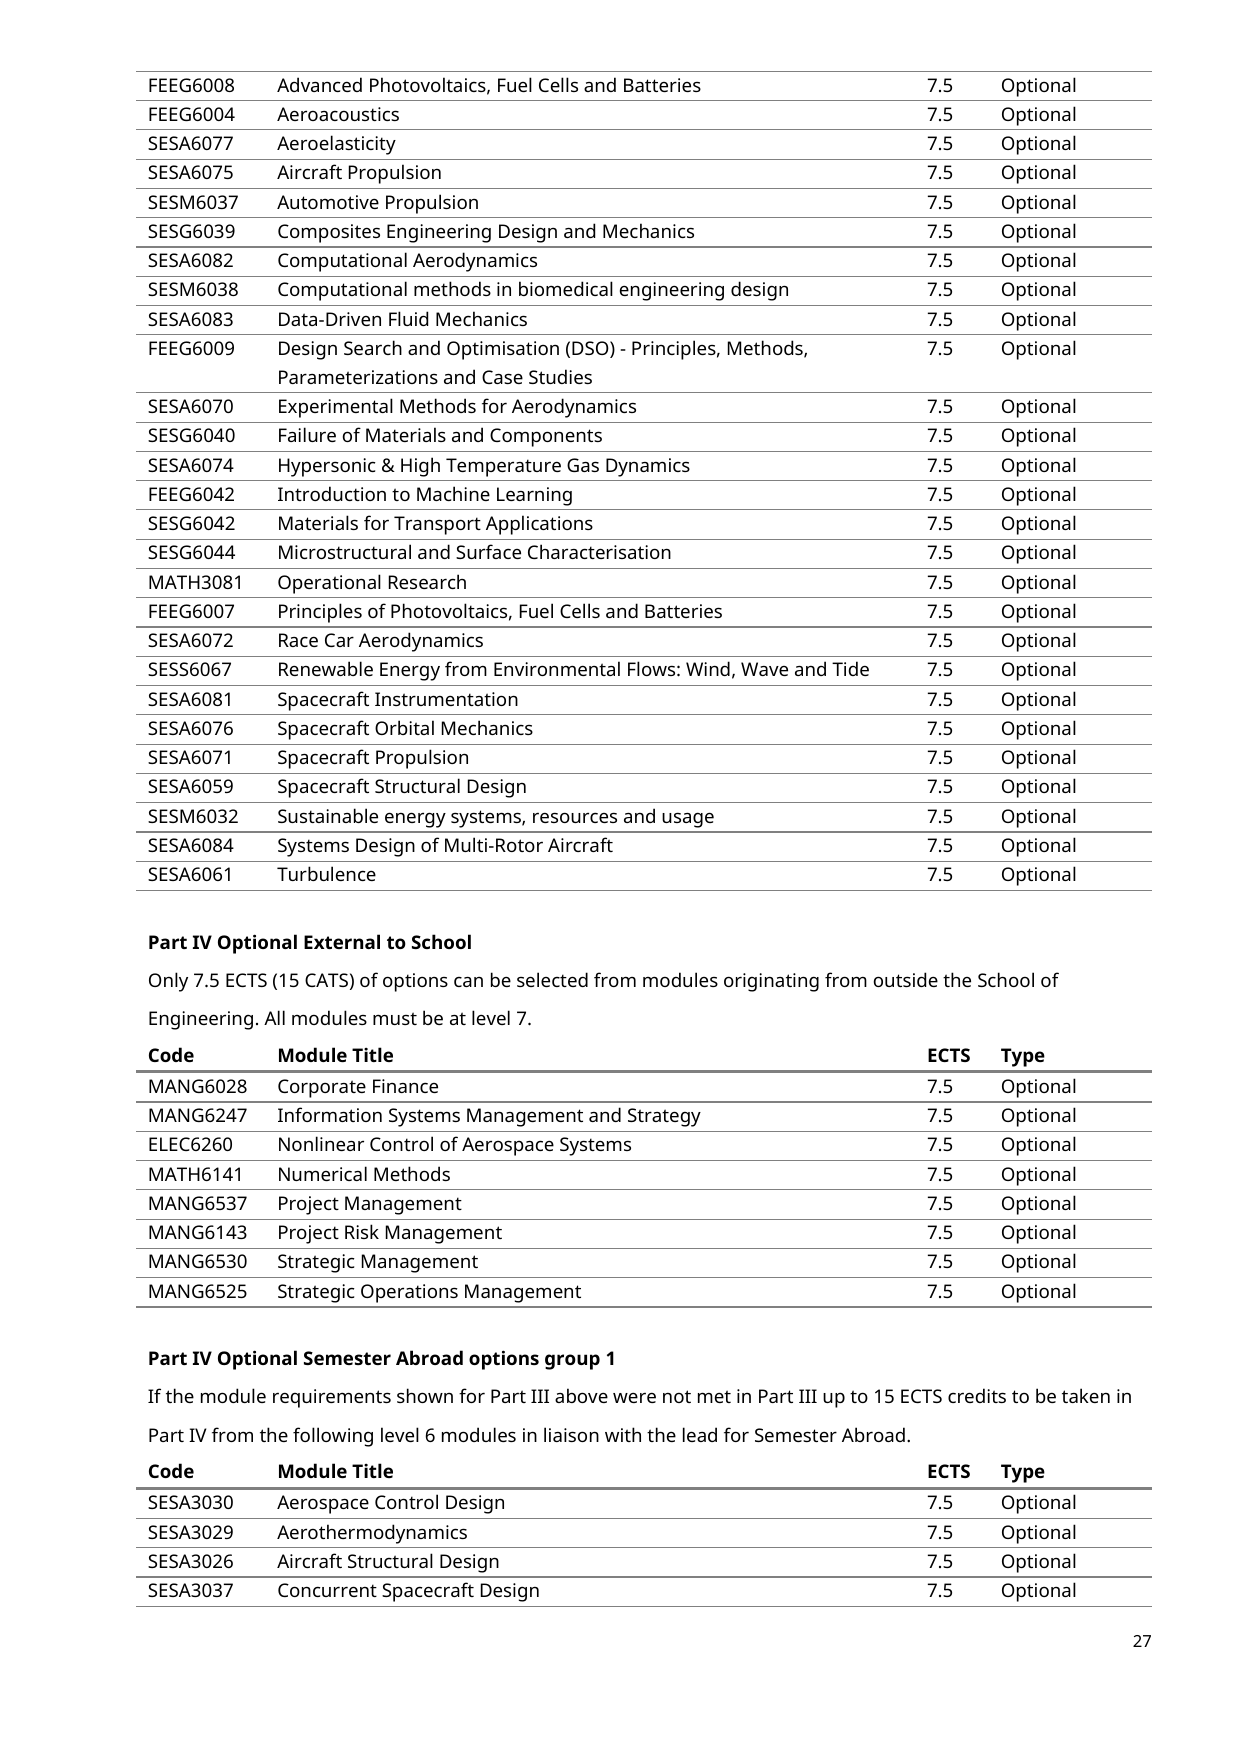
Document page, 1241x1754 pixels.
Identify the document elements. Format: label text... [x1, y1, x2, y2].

table_cell FEEG6004 [136, 101, 266, 129]
table_cell Automotive Propulsion [266, 189, 916, 217]
table_cell 7.5 [916, 745, 989, 773]
table_cell Principles of Photovoltaics, Fuel Cells and Batteries [266, 598, 916, 626]
table_cell Strategic Management [266, 1249, 916, 1277]
table_cell Optional [989, 1548, 1152, 1576]
table_cell Optional [989, 1103, 1152, 1131]
table_cell Type [989, 1042, 1152, 1070]
table_cell SESA6072 [136, 628, 266, 656]
table_cell 7.5 [916, 72, 989, 100]
table_cell Part IV Optional External to School Only 7.5 ECTS (15 CATS) of options can be selected from modules originating from outside the School of Engineering. All modules must be at level 7. [136, 891, 1152, 1042]
table_cell SESA3026 [136, 1548, 266, 1576]
table_cell Optional [989, 452, 1152, 480]
table_cell Optional [989, 774, 1152, 802]
table_cell SESM6032 [136, 803, 266, 831]
table_cell Type [989, 1458, 1152, 1487]
table_cell 7.5 [916, 686, 989, 714]
table_cell Optional [989, 1249, 1152, 1277]
table_cell 7.5 [916, 130, 989, 159]
table_cell FEEG6009 [136, 335, 266, 392]
table_cell Sustainable energy systems, resources and usage [266, 803, 916, 831]
table_cell SESG6039 [136, 218, 266, 246]
table_cell 7.5 [916, 306, 989, 334]
table_cell Aeroacoustics [266, 101, 916, 129]
table_cell Optional [989, 1073, 1152, 1101]
table_cell 7.5 [916, 1161, 989, 1189]
table_cell Optional [989, 218, 1152, 246]
table_cell Optional [989, 189, 1152, 217]
table_cell Operational Research [266, 569, 916, 597]
table_cell Optional [989, 745, 1152, 773]
table_cell Project Risk Management [266, 1220, 916, 1248]
table_cell Computational Aerodynamics [266, 248, 916, 276]
table_cell SESA6071 [136, 745, 266, 773]
table_cell Optional [989, 72, 1152, 100]
table_cell Composites Engineering Design and Mechanics [266, 218, 916, 246]
table_cell Advanced Photovoltaics, Fuel Cells and Batteries [266, 72, 916, 100]
table_cell SESA6075 [136, 160, 266, 188]
table_cell 7.5 [916, 628, 989, 656]
table_cell SESA6074 [136, 452, 266, 480]
table_cell SESG6040 [136, 423, 266, 451]
table_cell 7.5 [916, 1578, 989, 1606]
table_cell MANG6530 [136, 1249, 266, 1277]
table_cell SESA6081 [136, 686, 266, 714]
table_cell Systems Design of Multi-Rotor Aircraft [266, 833, 916, 861]
table_cell SESA3030 [136, 1490, 266, 1518]
table_cell 7.5 [916, 277, 989, 305]
table_cell 7.5 [916, 248, 989, 276]
table_cell Optional [989, 423, 1152, 451]
table_cell Project Management [266, 1190, 916, 1218]
table_cell 7.5 [916, 101, 989, 129]
table_cell Spacecraft Instrumentation [266, 686, 916, 714]
table_cell Aircraft Propulsion [266, 160, 916, 188]
table_cell 7.5 [916, 1073, 989, 1101]
table_cell ELEC6260 [136, 1132, 266, 1160]
table_cell Optional [989, 101, 1152, 129]
table_cell 7.5 [916, 1132, 989, 1160]
table_cell 7.5 [916, 1278, 989, 1306]
table_cell Corporate Finance [266, 1073, 916, 1101]
table_cell Code [136, 1042, 266, 1070]
table_cell SESS6067 [136, 657, 266, 685]
table_cell 7.5 [916, 1190, 989, 1218]
table_cell 7.5 [916, 481, 989, 509]
table_cell Nonlinear Control of Aerospace Systems [266, 1132, 916, 1160]
table_cell 7.5 [916, 218, 989, 246]
table_cell Microstructural and Surface Characterisation [266, 540, 916, 568]
table_cell Optional [989, 686, 1152, 714]
table_cell Part IV Optional Semester Abroad options group 1 If the module requirements shown for Part III above were not met in Part III up to 15 ECTS credits to be taken in Part IV from the following level 6 modules in liaison with the lead for Semester Abroad. [136, 1308, 1152, 1458]
table_cell 7.5 [916, 598, 989, 626]
table_cell Optional [989, 1161, 1152, 1189]
table_cell SESA6059 [136, 774, 266, 802]
table_cell MANG6525 [136, 1278, 266, 1306]
table_cell ECTS [916, 1042, 989, 1070]
table_cell Optional [989, 393, 1152, 422]
table_cell Optional [989, 1278, 1152, 1306]
table_cell Data-Driven Fluid Mechanics [266, 306, 916, 334]
table_cell 7.5 [916, 1249, 989, 1277]
table_cell SESA6077 [136, 130, 266, 159]
table_cell 7.5 [916, 833, 989, 861]
table_cell Optional [989, 1578, 1152, 1606]
table_cell Turbulence [266, 862, 916, 890]
table_cell Hypersonic & High Temperature Gas Dynamics [266, 452, 916, 480]
table_cell Optional [989, 1220, 1152, 1248]
table_cell Optional [989, 1519, 1152, 1547]
table_cell FEEG6007 [136, 598, 266, 626]
table_cell 7.5 [916, 393, 989, 422]
table_cell Optional [989, 803, 1152, 831]
table_cell Spacecraft Structural Design [266, 774, 916, 802]
table_cell 7.5 [916, 1220, 989, 1248]
table_cell Optional [989, 277, 1152, 305]
table_cell Spacecraft Orbital Mechanics [266, 715, 916, 743]
table_cell 7.5 [916, 540, 989, 568]
table_cell 7.5 [916, 715, 989, 743]
table_cell MANG6537 [136, 1190, 266, 1218]
table_cell 7.5 [916, 1519, 989, 1547]
table_cell 7.5 [916, 510, 989, 539]
table_cell Concurrent Spacecraft Design [266, 1578, 916, 1606]
table_cell SESA3029 [136, 1519, 266, 1547]
table_cell MANG6247 [136, 1103, 266, 1131]
table_cell Aerothermodynamics [266, 1519, 916, 1547]
table_cell MANG6028 [136, 1073, 266, 1101]
table_cell SESA6083 [136, 306, 266, 334]
table_cell Optional [989, 481, 1152, 509]
table_cell SESA3037 [136, 1578, 266, 1606]
table_cell 7.5 [916, 1490, 989, 1518]
table_cell 7.5 [916, 862, 989, 890]
table_cell SESA6082 [136, 248, 266, 276]
table_cell Optional [989, 130, 1152, 159]
table_cell Module Title [266, 1042, 916, 1070]
table_cell Introduction to Machine Learning [266, 481, 916, 509]
table_cell Code [136, 1458, 266, 1487]
table_cell Module Title [266, 1458, 916, 1487]
table_cell MATH3081 [136, 569, 266, 597]
table_cell FEEG6008 [136, 72, 266, 100]
table_cell Optional [989, 1190, 1152, 1218]
table_cell 7.5 [916, 160, 989, 188]
table_cell Race Car Aerodynamics [266, 628, 916, 656]
table_cell Optional [989, 862, 1152, 890]
table_cell 7.5 [916, 569, 989, 597]
table_cell Optional [989, 510, 1152, 539]
table_cell Optional [989, 540, 1152, 568]
table_cell 7.5 [916, 452, 989, 480]
table_cell SESA6061 [136, 862, 266, 890]
table_cell Optional [989, 160, 1152, 188]
table_cell 7.5 [916, 803, 989, 831]
table_cell Optional [989, 1132, 1152, 1160]
table_cell MATH6141 [136, 1161, 266, 1189]
table_cell SESA6084 [136, 833, 266, 861]
table_cell SESG6042 [136, 510, 266, 539]
table_cell Materials for Transport Applications [266, 510, 916, 539]
table_cell 7.5 [916, 774, 989, 802]
table_cell Failure of Materials and Components [266, 423, 916, 451]
table_cell Optional [989, 306, 1152, 334]
table_cell Information Systems Management and Strategy [266, 1103, 916, 1131]
table_cell 7.5 [916, 657, 989, 685]
table_cell 7.5 [916, 1103, 989, 1131]
table_cell Optional [989, 248, 1152, 276]
table_cell Optional [989, 715, 1152, 743]
table_cell 7.5 [916, 189, 989, 217]
table_cell 7.5 [916, 1548, 989, 1576]
table_cell SESA6070 [136, 393, 266, 422]
table_cell Optional [989, 657, 1152, 685]
table_cell Computational methods in biomedical engineering design [266, 277, 916, 305]
table_cell SESA6076 [136, 715, 266, 743]
table_cell Optional [989, 569, 1152, 597]
table_cell Optional [989, 628, 1152, 656]
table_cell Optional [989, 1490, 1152, 1518]
table_cell Strategic Operations Management [266, 1278, 916, 1306]
table_cell 7.5 [916, 335, 989, 392]
table_cell FEEG6042 [136, 481, 266, 509]
table_cell Spacecraft Propulsion [266, 745, 916, 773]
table_cell SESG6044 [136, 540, 266, 568]
table_cell SESM6037 [136, 189, 266, 217]
table_cell ECTS [916, 1458, 989, 1487]
table_cell Optional [989, 598, 1152, 626]
table_cell Aeroelasticity [266, 130, 916, 159]
table_cell SESM6038 [136, 277, 266, 305]
table_cell Experimental Methods for Aerodynamics [266, 393, 916, 422]
table_cell Design Search and Optimisation (DSO) - Principles, Methods, Parameterizations and Case Studies [266, 335, 916, 392]
table_cell 7.5 [916, 423, 989, 451]
table_cell Renewable Energy from Environmental Flows: Wind, Wave and Tide [266, 657, 916, 685]
table_cell Aerospace Control Design [266, 1490, 916, 1518]
table_cell MANG6143 [136, 1220, 266, 1248]
table_cell Optional [989, 833, 1152, 861]
table_cell Optional [989, 335, 1152, 392]
table_cell Aircraft Structural Design [266, 1548, 916, 1576]
table_cell Numerical Methods [266, 1161, 916, 1189]
